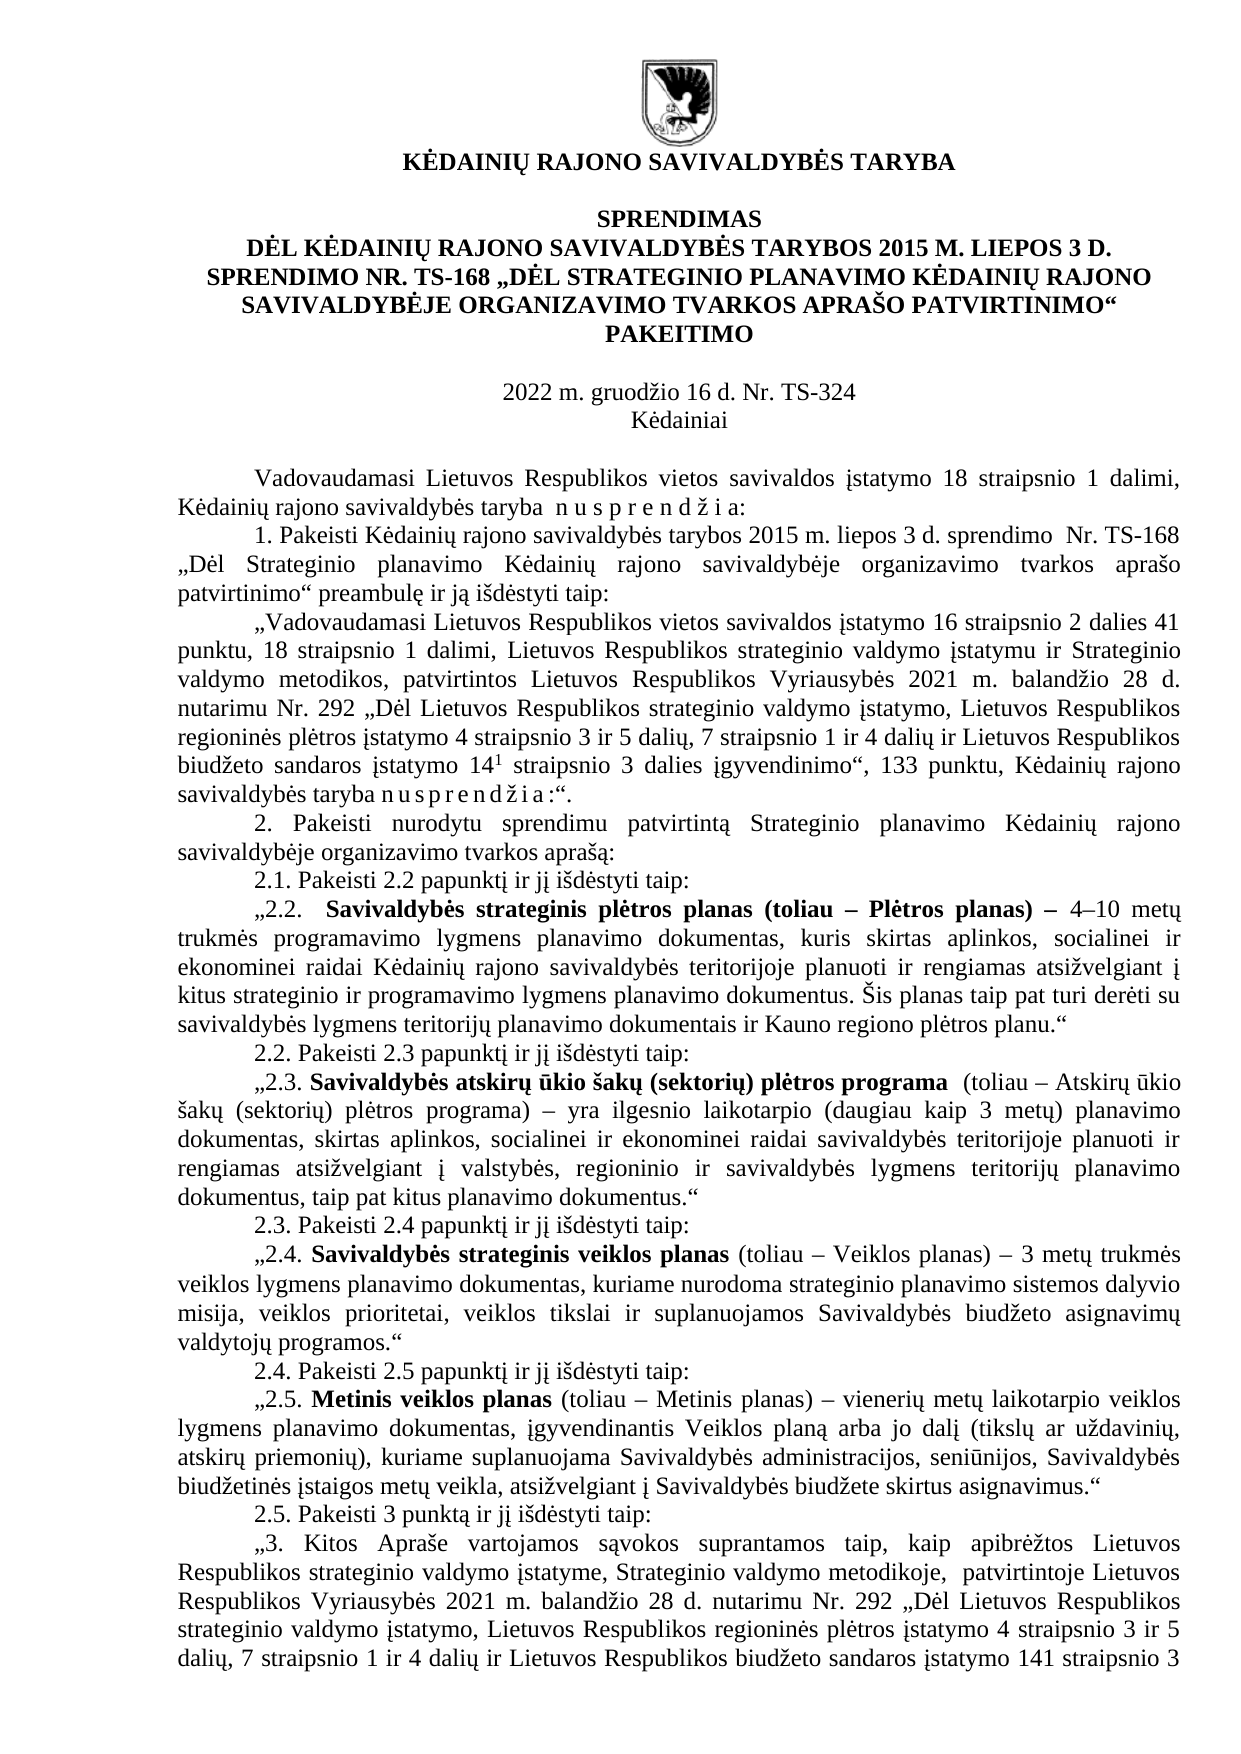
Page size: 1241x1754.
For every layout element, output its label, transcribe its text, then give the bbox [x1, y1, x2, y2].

text KĖDAINIŲ RAJONO SAVIVALDYBĖS TARYBA [177, 147, 1181, 175]
text „2.4. Savivaldybės strateginis veiklos planas (toliau – Veiklos planas) – 3 metų trukmės veiklos lygmens planavimo dokumentas, kuriame nurodoma strateginio planavimo sistemos dalyvio misija, veiklos prioritetai, veiklos tikslai ir suplanuojamos Savivaldybės biudžeto asignavimų valdytojų programos.“ [177, 1239, 1181, 1356]
text 2.2. Pakeisti 2.3 papunktį ir jį išdėstyti taip: [177, 1038, 1181, 1067]
text DĖL KĖDAINIŲ RAJONO SAVIVALDYBĖS TARYBOS 2015 M. LIEPOS 3 D. SPRENDIMO NR. TS-168 „DĖL STRATEGINIO PLANAVIMO KĖDAINIŲ RAJONO SAVIVALDYBĖJE ORGANIZAVIMO TVARKOS APRAŠO PATVIRTINIMO“ PAKEITIMO [177, 233, 1181, 348]
text 2.4. Pakeisti 2.5 papunktį ir jį išdėstyti taip: [254, 1356, 1181, 1384]
text 2.1. Pakeisti 2.2 papunktį ir jį išdėstyti taip: [177, 865, 1181, 894]
text 2.3. Pakeisti 2.4 papunktį ir jį išdėstyti taip: [177, 1210, 1181, 1239]
text „2.2. Savivaldybės strateginis plėtros planas (toliau – Plėtros planas) – 4–10 metų trukmės programavimo lygmens planavimo dokumentas, kuris skirtas aplinkos, socialinei ir ekonominei raidai Kėdainių rajono savivaldybės teritorijoje planuoti ir rengiamas atsižvelgiant į kitus strateginio ir programavimo lygmens planavimo dokumentus. Šis planas taip pat turi derėti su savivaldybės lygmens teritorijų planavimo dokumentais ir Kauno regiono plėtros planu.“ [177, 894, 1181, 1038]
text 2. Pakeisti nurodytu sprendimu patvirtintą Strateginio planavimo Kėdainių rajono savivaldybėje organizavimo tvarkos aprašą: [177, 808, 1181, 865]
text Vadovaudamasi Lietuvos Respublikos vietos savivaldos įstatymo 18 straipsnio 1 dalimi, Kėdainių rajono savivaldybės taryba n u s p r e n d ž i a: [177, 463, 1181, 520]
text „3. Kitos Apraše vartojamos sąvokos suprantamos taip, kaip apibrėžtos Lietuvos Respublikos strateginio valdymo įstatyme, Strateginio valdymo metodikoje, patvirtintoje Lietuvos Respublikos Vyriausybės 2021 m. balandžio 28 d. nutarimu Nr. 292 „Dėl Lietuvos Respublikos strateginio valdymo įstatymo, Lietuvos Respublikos regioninės plėtros įstatymo 4 straipsnio 3 ir 5 dalių, 7 straipsnio 1 ir 4 dalių ir Lietuvos Respublikos biudžeto sandaros įstatymo 141 straipsnio 3 [177, 1528, 1181, 1672]
text „2.3. Savivaldybės atskirų ūkio šakų (sektorių) plėtros programa (toliau – Atskirų ūkio šakų (sektorių) plėtros programa) – yra ilgesnio laikotarpio (daugiau kaip 3 metų) planavimo dokumentas, skirtas aplinkos, socialinei ir ekonominei raidai savivaldybės teritorijoje planuoti ir rengiamas atsižvelgiant į valstybės, regioninio ir savivaldybės lygmens teritorijų planavimo dokumentus, taip pat kitus planavimo dokumentus.“ [177, 1067, 1181, 1210]
text 2022 m. gruodžio 16 d. Nr. TS-324 [177, 377, 1181, 405]
text SPRENDIMAS [177, 204, 1181, 233]
text „2.5. Metinis veiklos planas (toliau – Metinis planas) – vienerių metų laikotarpio veiklos lygmens planavimo dokumentas, įgyvendinantis Veiklos planą arba jo dalį (tikslų ar uždavinių, atskirų priemonių), kuriame suplanuojama Savivaldybės administracijos, seniūnijos, Savivaldybės biudžetinės įstaigos metų veikla, atsižvelgiant į Savivaldybės biudžete skirtus asignavimus.“ [177, 1384, 1181, 1499]
text 2.5. Pakeisti 3 punktą ir jį išdėstyti taip: [254, 1499, 1181, 1528]
text „Vadovaudamasi Lietuvos Respublikos vietos savivaldos įstatymo 16 straipsnio 2 dalies 41 punktu, 18 straipsnio 1 dalimi, Lietuvos Respublikos strateginio valdymo įstatymu ir Strateginio valdymo metodikos, patvirtintos Lietuvos Respublikos Vyriausybės 2021 m. balandžio 28 d. nutarimu Nr. 292 „Dėl Lietuvos Respublikos strateginio valdymo įstatymo, Lietuvos Respublikos regioninės plėtros įstatymo 4 straipsnio 3 ir 5 dalių, 7 straipsnio 1 ir 4 dalių ir Lietuvos Respublikos biudžeto sandaros įstatymo 141 straipsnio 3 dalies įgyvendinimo“, 133 punktu, Kėdainių rajono savivaldybės taryba nusprendžia:“. [177, 607, 1181, 808]
text 1. Pakeisti Kėdainių rajono savivaldybės tarybos 2015 m. liepos 3 d. sprendimo Nr. TS-168 „Dėl Strateginio planavimo Kėdainių rajono savivaldybėje organizavimo tvarkos aprašo patvirtinimo“ preambulę ir ją išdėstyti taip: [177, 520, 1181, 607]
text Kėdainiai [177, 405, 1181, 434]
